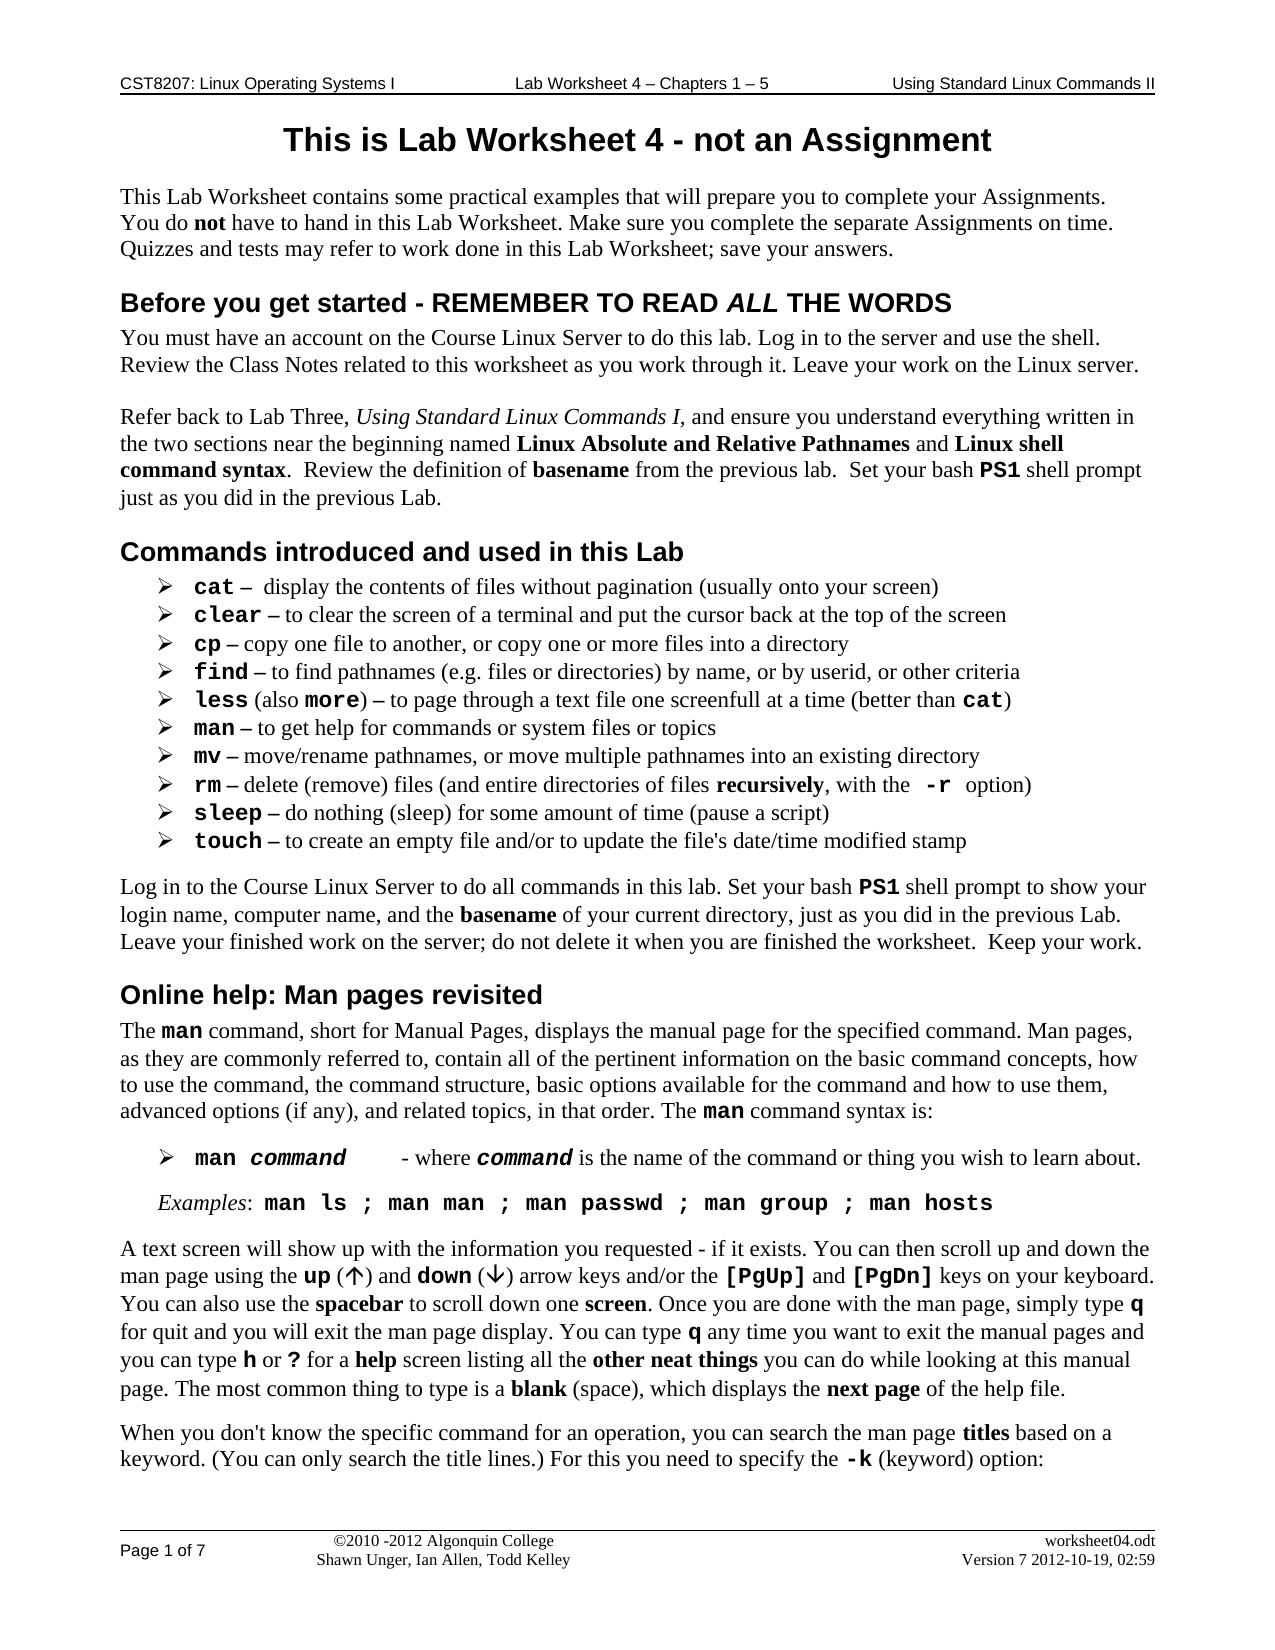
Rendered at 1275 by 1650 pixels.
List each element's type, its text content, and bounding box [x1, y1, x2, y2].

text Log in to the Course Linux Server to do all commands in this lab. Set your bash PS1 shell prompt to show your login name, computer name, and the basename of your current directory, just as you did in the previous Lab. Leave your finished work on the server; do not delete it when you are finished the worksheet. Keep your work. [120, 873, 1155, 954]
list less (also more) – to page through a text file one screenfull at a time (better than cat) [156, 686, 1155, 714]
subtitle Commands introduced and used in this Lab [120, 536, 1155, 567]
list sleep – do nothing (sleep) for some amount of time (pause a script) [156, 799, 1155, 827]
list touch – to create an empty file and/or to update the file's date/time modified stamp [156, 827, 1155, 856]
list man – to get help for commands or system files or topics [156, 714, 1155, 743]
text A text screen will show up with the information you requested - if it exists. You can then scroll up and down the man page using the up () and down () arrow keys and/or the [PgUp] and [PgDn] keys on your keyboard. You can also use the spacebar to scroll down one screen. Once you are done with the man page, simply type q for quit and you will exit the man page display. You can type q any time you want to exit the manual pages and you can type h or ? for a help screen listing all the other neat things you can do while looking at this manual page. The most common thing to type is a blank (space), which displays the next page of the help file. [120, 1235, 1155, 1401]
list cp – copy one file to another, or copy one or more files into a directory [156, 630, 1155, 658]
text This Lab Worksheet contains some practical examples that will prepare you to complete your Assignments. You do not have to hand in this Lab Worksheet. Make sure you complete the separate Assignments on time. Quizzes and tests may refer to work done in this Lab Worksheet; save your answers. [120, 183, 1155, 262]
list mv – move/rename pathnames, or move multiple pathnames into an existing directory [156, 743, 1155, 771]
text You must have an account on the Course Linux Server to do this lab. Log in to the server and use the shell. Review the Class Notes related to this worksheet as you work through it. Leave your work on the Linux server. [120, 324, 1155, 377]
list man command - where command is the name of the command or thing you wish to learn about. [157, 1143, 1155, 1172]
list cat – display the contents of files without pagination (usually onto your screen) [156, 573, 1155, 601]
text When you don't know the specific command for an operation, you can search the man page titles based on a keyword. (You can only search the title lines.) For this you need to specify the -k (keyword) option: [120, 1419, 1155, 1473]
list rm – delete (remove) files (and entire directories of files recursively, with the -r option) [156, 771, 1155, 799]
subtitle Online help: Man pages revisited [120, 979, 1155, 1010]
list clear – to clear the screen of a terminal and put the cursor back at the top of the screen [156, 601, 1155, 630]
subtitle Before you get started - REMEMBER TO READ ALL THE WORDS [120, 287, 1155, 318]
text The man command, short for Manual Pages, displays the manual page for the specified command. Man pages, as they are commonly referred to, contain all of the pertinent information on the basic command concepts, how to use the command, the command structure, basic options available for the command and how to use them, advanced options (if any), and related topics, in that order. The man command syntax is: [120, 1017, 1155, 1126]
subtitle This is Lab Worksheet 4 - not an Assignment [120, 120, 1155, 159]
text Examples: man ls ; man man ; man passwd ; man group ; man hosts [157, 1189, 1155, 1218]
text Refer back to Lab Three, Using Standard Linux Commands I, and ensure you understand everything written in the two sections near the beginning named Linux Absolute and Relative Pathnames and Linux shell command syntax. Review the definition of basename from the previous lab. Set your bash PS1 shell prompt just as you did in the previous Lab. [120, 403, 1155, 511]
list find – to find pathnames (e.g. files or directories) by name, or by userid, or other criteria [156, 658, 1155, 686]
